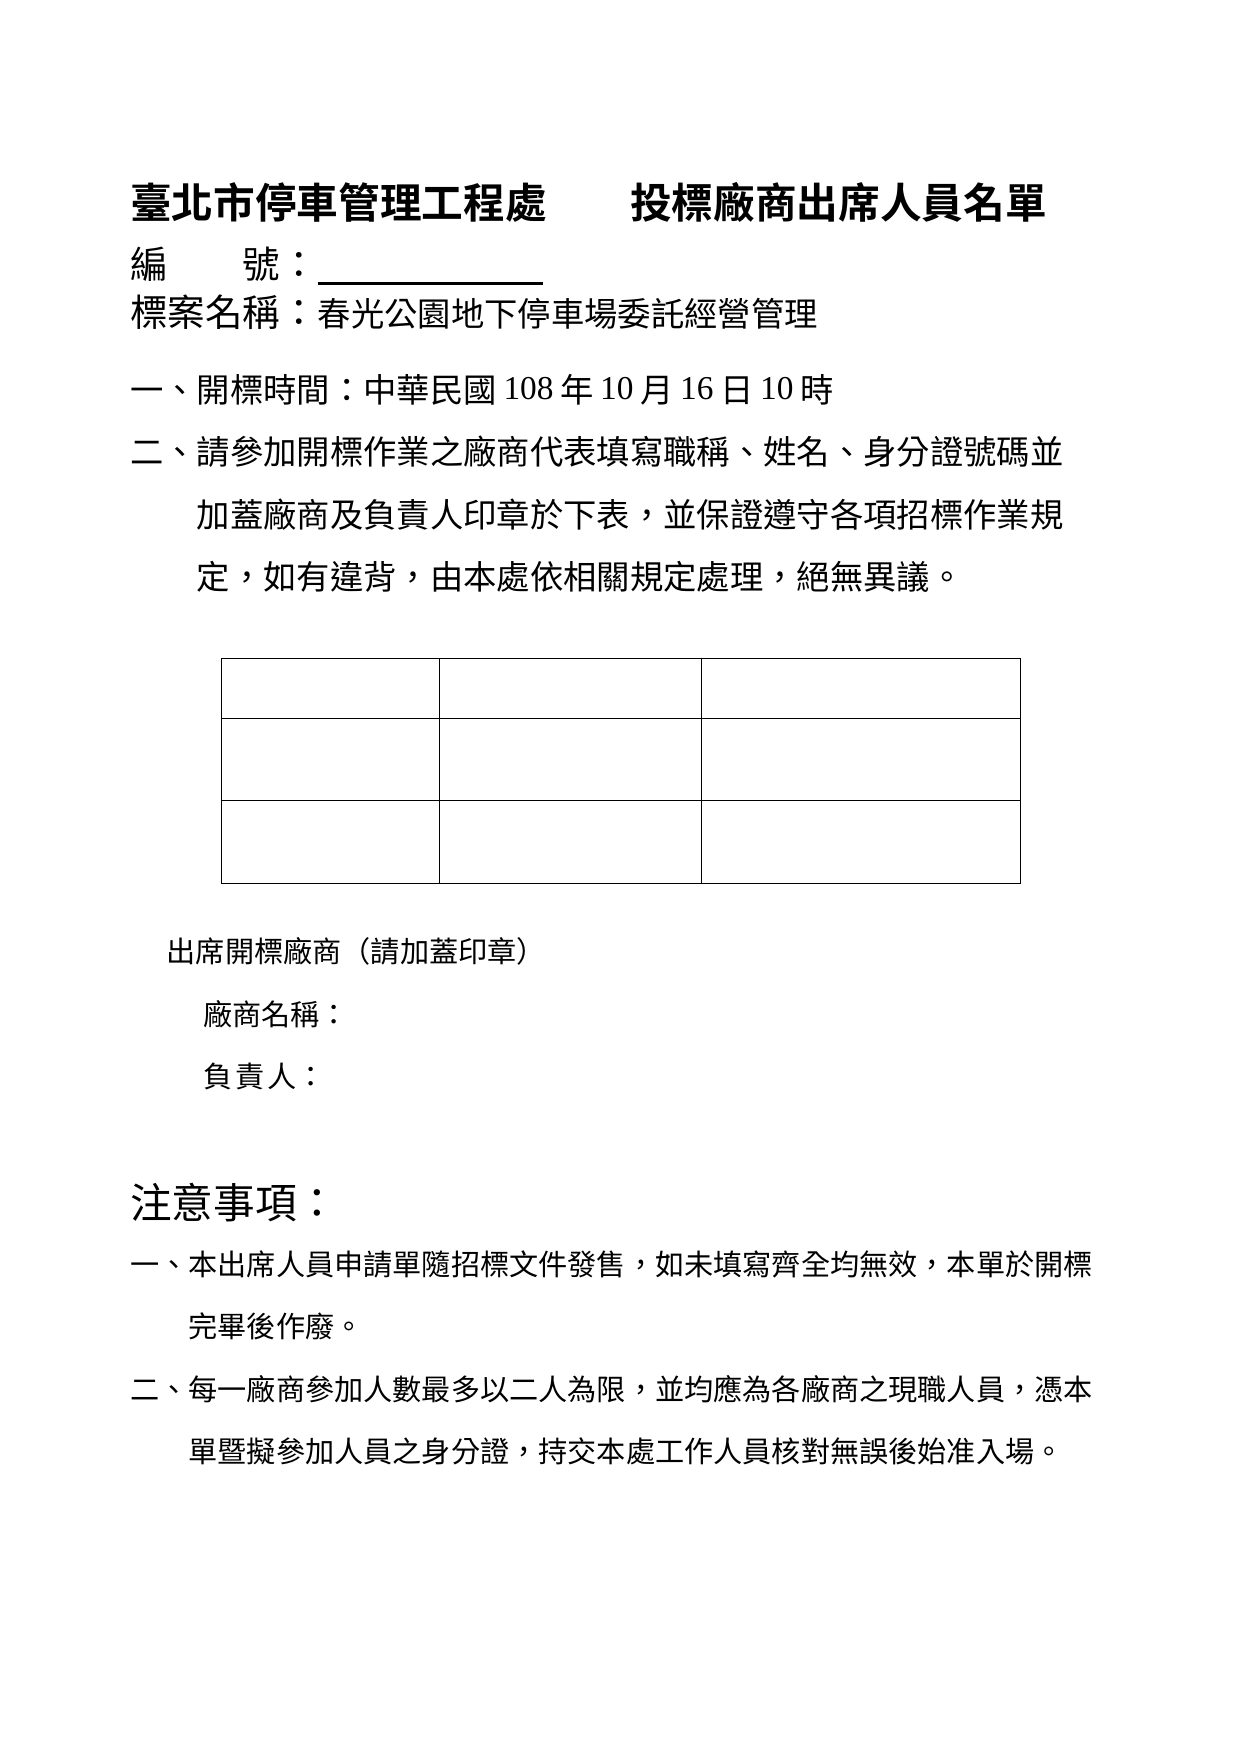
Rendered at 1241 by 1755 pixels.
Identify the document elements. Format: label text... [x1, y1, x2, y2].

text 臺北市停車管理工程處 投標廠商出席人員名單 [130, 158, 1093, 221]
table_header 姓 名 [440, 659, 701, 717]
table_header 身 分 證 號 碼 [702, 659, 1020, 717]
table_cell [702, 719, 1020, 800]
text 編 號： [130, 221, 1093, 283]
table_cell [440, 801, 701, 883]
table_header 職 稱 [222, 659, 439, 717]
text 出席開標廠商（請加蓋印章） [130, 908, 1093, 971]
text 負責人： [130, 1033, 1093, 1096]
table_cell [440, 719, 701, 800]
text 注意事項： [130, 1158, 1093, 1221]
text 二、請參加開標作業之廠商代表填寫職稱、姓名、身分證號碼並加蓋廠商及負責人印章於下表，並保證遵守各項招標作業規定，如有違背，由本處依相關規定處理，絕無異議。 [130, 408, 1093, 596]
text 一、開標時間：中華民國108年10月16日10時 [130, 346, 1093, 408]
text 二、每一廠商參加人數最多以二人為限，並均應為各廠商之現職人員，憑本單暨擬參加人員之身分證，持交本處工作人員核對無誤後始准入場。 [130, 1346, 1093, 1471]
text 一、本出席人員申請單隨招標文件發售，如未填寫齊全均無效，本單於開標完畢後作廢。 [130, 1221, 1093, 1346]
table_cell [222, 719, 439, 800]
text 標案名稱：春光公園地下停車場委託經營管理 [130, 283, 1093, 338]
text 廠商名稱： [130, 971, 1093, 1033]
table_cell [222, 801, 439, 883]
table_cell [702, 801, 1020, 883]
